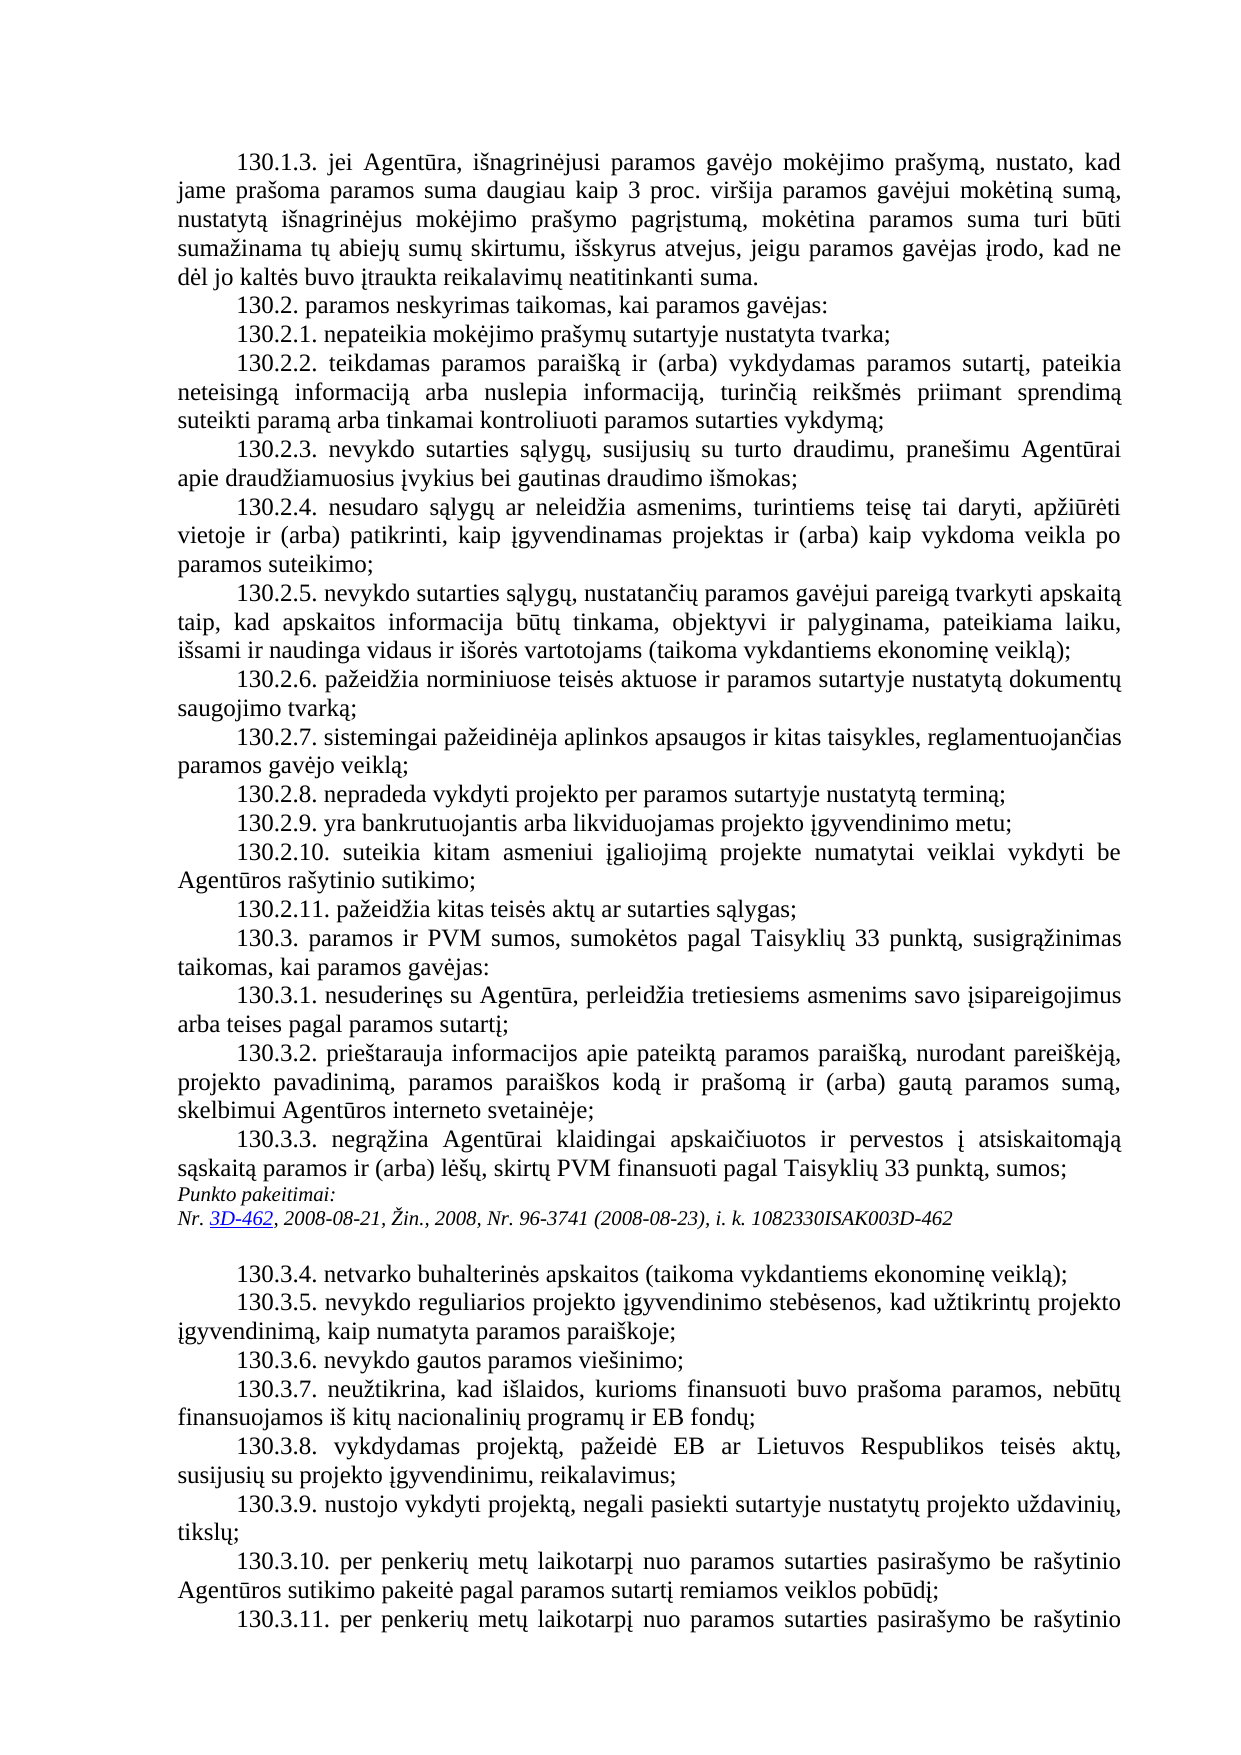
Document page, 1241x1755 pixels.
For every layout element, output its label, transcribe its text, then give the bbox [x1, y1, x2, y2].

text 130.3.7. neužtikrina, kad išlaidos, kurioms finansuoti buvo prašoma paramos, nebūtų finansuojamos iš kitų nacionalinių programų ir EB fondų; [177, 1374, 1122, 1431]
text 130.2.9. yra bankrutuojantis arba likviduojamas projekto įgyvendinimo metu; [177, 808, 1122, 837]
text 130.2.7. sistemingai pažeidinėja aplinkos apsaugos ir kitas taisykles, reglamentuojančias paramos gavėjo veiklą; [177, 722, 1122, 779]
text 130.2.10. suteikia kitam asmeniui įgaliojimą projekte numatytai veiklai vykdyti be Agentūros rašytinio sutikimo; [177, 837, 1122, 894]
text 130.3.5. nevykdo reguliarios projekto įgyvendinimo stebėsenos, kad užtikrintų projekto įgyvendinimą, kaip numatyta paramos paraiškoje; [177, 1287, 1122, 1345]
text 130.2.2. teikdamas paramos paraišką ir (arba) vykdydamas paramos sutartį, pateikia neteisingą informaciją arba nuslepia informaciją, turinčią reikšmės priimant sprendimą suteikti paramą arba tinkamai kontroliuoti paramos sutarties vykdymą; [177, 348, 1122, 434]
text 130.2.5. nevykdo sutarties sąlygų, nustatančių paramos gavėjui pareigą tvarkyti apskaitą taip, kad apskaitos informacija būtų tinkama, objektyvi ir palyginama, pateikiama laiku, išsami ir naudinga vidaus ir išorės vartotojams (taikoma vykdantiems ekonominę veiklą); [177, 578, 1122, 664]
text 130.2.6. pažeidžia norminiuose teisės aktuose ir paramos sutartyje nustatytą dokumentų saugojimo tvarką; [177, 664, 1122, 722]
text 130.3.4. netvarko buhalterinės apskaitos (taikoma vykdantiems ekonominę veiklą); [177, 1259, 1122, 1287]
text Nr. 3D-462, 2008-08-21, Žin., 2008, Nr. 96-3741 (2008-08-23), i. k. 1082330ISAK003D-462 [177, 1206, 1122, 1230]
text 130.3.8. vykdydamas projektą, pažeidė EB ar Lietuvos Respublikos teisės aktų, susijusių su projekto įgyvendinimu, reikalavimus; [177, 1431, 1122, 1489]
text 130.1.3. jei Agentūra, išnagrinėjusi paramos gavėjo mokėjimo prašymą, nustato, kad jame prašoma paramos suma daugiau kaip 3 proc. viršija paramos gavėjui mokėtiną sumą, nustatytą išnagrinėjus mokėjimo prašymo pagrįstumą, mokėtina paramos suma turi būti sumažinama tų abiejų sumų skirtumu, išskyrus atvejus, jeigu paramos gavėjas įrodo, kad ne dėl jo kaltės buvo įtraukta reikalavimų neatitinkanti suma. [177, 147, 1122, 291]
text 130.2.8. nepradeda vykdyti projekto per paramos sutartyje nustatytą terminą; [177, 779, 1122, 808]
text 130.3.3. negrąžina Agentūrai klaidingai apskaičiuotos ir pervestos į atsiskaitomąją sąskaitą paramos ir (arba) lėšų, skirtų PVM finansuoti pagal Taisyklių 33 punktą, sumos; [177, 1124, 1122, 1182]
text 130.3.11. per penkerių metų laikotarpį nuo paramos sutarties pasirašymo be rašytinio [177, 1604, 1122, 1632]
text 130.2. paramos neskyrimas taikomas, kai paramos gavėjas: [177, 291, 1122, 319]
text 130.3.10. per penkerių metų laikotarpį nuo paramos sutarties pasirašymo be rašytinio Agentūros sutikimo pakeitė pagal paramos sutartį remiamos veiklos pobūdį; [177, 1546, 1122, 1604]
text 130.3.6. nevykdo gautos paramos viešinimo; [177, 1345, 1122, 1374]
text 130.2.1. nepateikia mokėjimo prašymų sutartyje nustatyta tvarka; [177, 319, 1122, 348]
text 130.2.11. pažeidžia kitas teisės aktų ar sutarties sąlygas; [177, 894, 1122, 923]
text 130.3.9. nustojo vykdyti projektą, negali pasiekti sutartyje nustatytų projekto uždavinių, tikslų; [177, 1489, 1122, 1546]
text 130.3.2. prieštarauja informacijos apie pateiktą paramos paraišką, nurodant pareiškėją, projekto pavadinimą, paramos paraiškos kodą ir prašomą ir (arba) gautą paramos sumą, skelbimui Agentūros interneto svetainėje; [177, 1038, 1122, 1124]
text 130.3.1. nesuderinęs su Agentūra, perleidžia tretiesiems asmenims savo įsipareigojimus arba teises pagal paramos sutartį; [177, 981, 1122, 1038]
text 130.2.4. nesudaro sąlygų ar neleidžia asmenims, turintiems teisę tai daryti, apžiūrėti vietoje ir (arba) patikrinti, kaip įgyvendinamas projektas ir (arba) kaip vykdoma veikla po paramos suteikimo; [177, 492, 1122, 578]
text 130.2.3. nevykdo sutarties sąlygų, susijusių su turto draudimu, pranešimu Agentūrai apie draudžiamuosius įvykius bei gautinas draudimo išmokas; [177, 434, 1122, 492]
text Punkto pakeitimai: [177, 1182, 1122, 1206]
text 130.3. paramos ir PVM sumos, sumokėtos pagal Taisyklių 33 punktą, susigrąžinimas taikomas, kai paramos gavėjas: [177, 923, 1122, 981]
